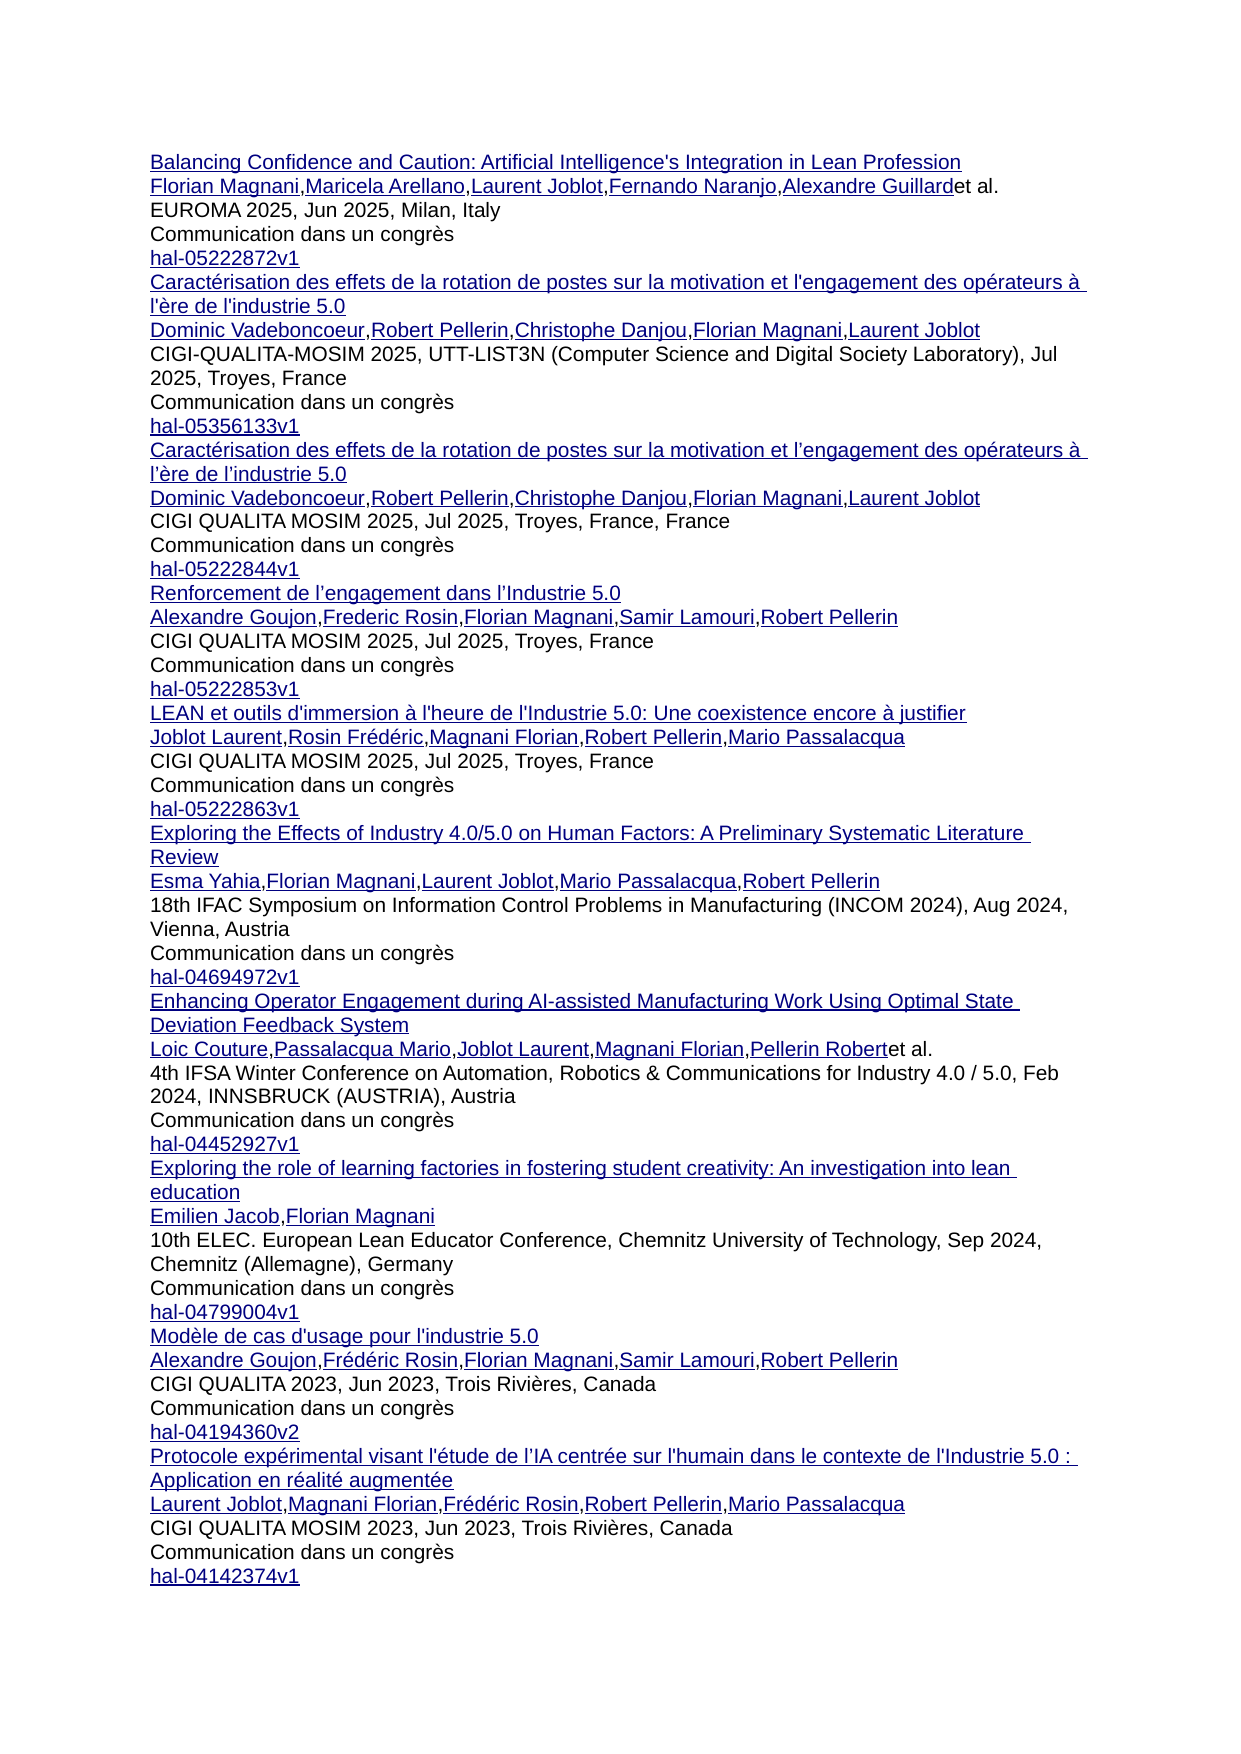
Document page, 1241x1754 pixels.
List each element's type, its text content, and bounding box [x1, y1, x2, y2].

table_cell Modèle de cas d'usage pour l'industrie 5.0 Alexandre Goujon,Frédéric Rosin,Florian Magnani,Samir Lamouri,Robert Pellerin CIGI QUALITA 2023, Jun 2023, Trois Rivières, Canada Communication dans un congrès hal-04194360v2 [150, 1324, 1090, 1444]
table_cell Caractérisation des effets de la rotation de postes sur la motivation et l’engagement des opérateurs à l’ère de l’industrie 5.0 Dominic Vadeboncoeur,Robert Pellerin,Christophe Danjou,Florian Magnani,Laurent Joblot CIGI QUALITA MOSIM 2025, Jul 2025, Troyes, France, France Communication dans un congrès hal-05222844v1 [150, 438, 1090, 581]
table_cell Enhancing Operator Engagement during AI-assisted Manufacturing Work Using Optimal State Deviation Feedback System Loic Couture,Passalacqua Mario,Joblot Laurent,Magnani Florian,Pellerin Robertet al. 4th IFSA Winter Conference on Automation, Robotics & Communications for Industry 4.0 / 5.0, Feb 2024, INNSBRUCK (AUSTRIA), Austria Communication dans un congrès hal-04452927v1 [150, 989, 1090, 1156]
table_cell Caractérisation des effets de la rotation de postes sur la motivation et l'engagement des opérateurs à l'ère de l'industrie 5.0 Dominic Vadeboncoeur,Robert Pellerin,Christophe Danjou,Florian Magnani,Laurent Joblot CIGI-QUALITA-MOSIM 2025, UTT-LIST3N (Computer Science and Digital Society Laboratory), Jul 2025, Troyes, France Communication dans un congrès hal-05356133v1 [150, 270, 1090, 437]
table_cell Exploring the Effects of Industry 4.0/5.0 on Human Factors: A Preliminary Systematic Literature Review Esma Yahia,Florian Magnani,Laurent Joblot,Mario Passalacqua,Robert Pellerin 18th IFAC Symposium on Information Control Problems in Manufacturing (INCOM 2024), Aug 2024, Vienna, Austria Communication dans un congrès hal-04694972v1 [150, 821, 1090, 988]
table_cell Renforcement de l’engagement dans l’Industrie 5.0 Alexandre Goujon,Frederic Rosin,Florian Magnani,Samir Lamouri,Robert Pellerin CIGI QUALITA MOSIM 2025, Jul 2025, Troyes, France Communication dans un congrès hal-05222853v1 [150, 581, 1090, 701]
table_cell LEAN et outils d'immersion à l'heure de l'Industrie 5.0: Une coexistence encore à justifier Joblot Laurent,Rosin Frédéric,Magnani Florian,Robert Pellerin,Mario Passalacqua CIGI QUALITA MOSIM 2025, Jul 2025, Troyes, France Communication dans un congrès hal-05222863v1 [150, 701, 1090, 821]
table_header Balancing Confidence and Caution: Artificial Intelligence's Integration in Lean Profession Florian Magnani,Maricela Arellano,Laurent Joblot,Fernando Naranjo,Alexandre Guillardet al. EUROMA 2025, Jun 2025, Milan, Italy Communication dans un congrès hal-05222872v1 [150, 150, 1090, 270]
table_cell Exploring the role of learning factories in fostering student creativity: An investigation into lean education Emilien Jacob,Florian Magnani 10th ELEC. European Lean Educator Conference, Chemnitz University of Technology, Sep 2024, Chemnitz (Allemagne), Germany Communication dans un congrès hal-04799004v1 [150, 1156, 1090, 1324]
table_cell Protocole expérimental visant l'étude de l’IA centrée sur l'humain dans le contexte de l'Industrie 5.0 : Application en réalité augmentée Laurent Joblot,Magnani Florian,Frédéric Rosin,Robert Pellerin,Mario Passalacqua CIGI QUALITA MOSIM 2023, Jun 2023, Trois Rivières, Canada Communication dans un congrès hal-04142374v1 [150, 1444, 1090, 1587]
